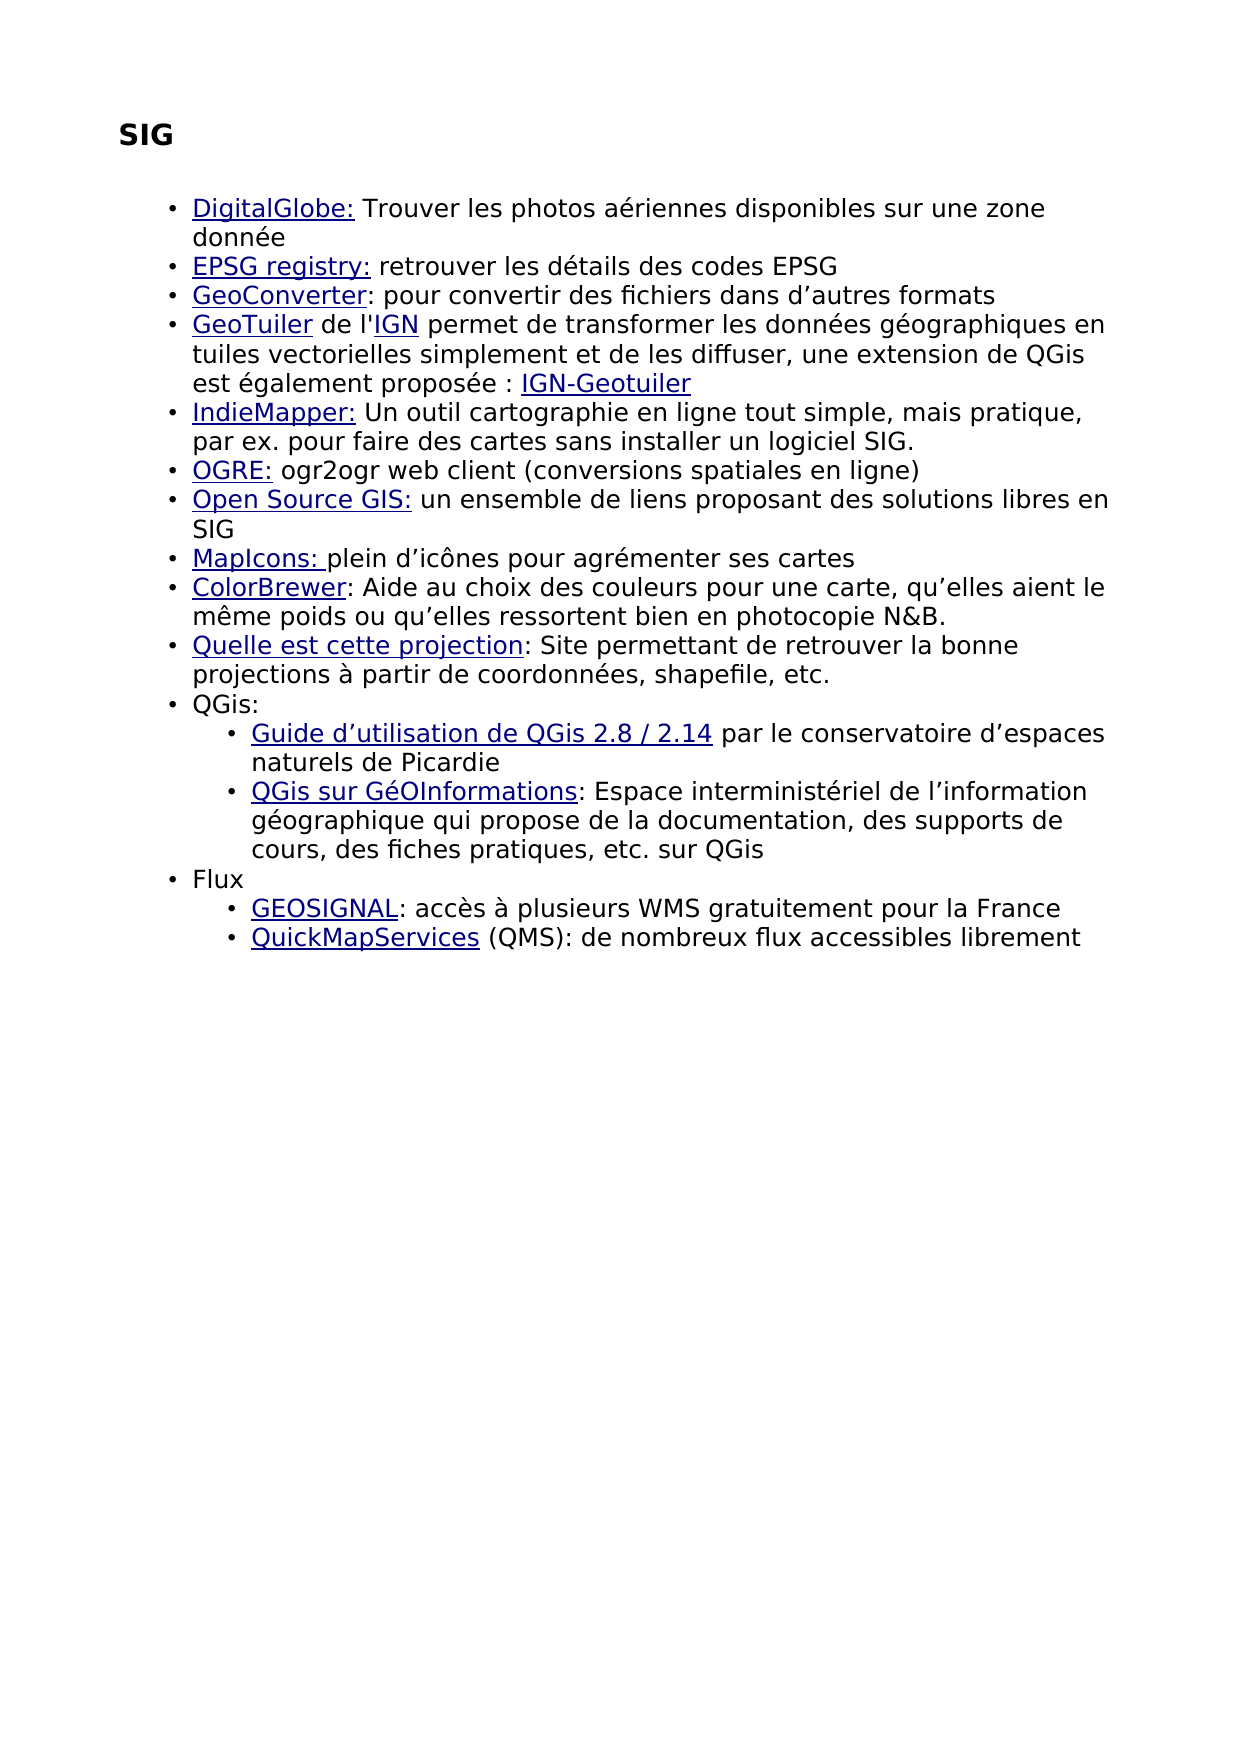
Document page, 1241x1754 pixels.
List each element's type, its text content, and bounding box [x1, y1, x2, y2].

list MapIcons: plein d’icônes pour agrémenter ses cartes [177, 544, 1122, 573]
list Flux [177, 865, 1122, 894]
subtitle SIG [118, 118, 1122, 152]
list Quelle est cette projection: Site permettant de retrouver la bonne projections à partir de coordonnées, shapefile, etc. [177, 632, 1122, 690]
list ColorBrewer: Aide au choix des couleurs pour une carte, qu’elles aient le même poids ou qu’elles ressortent bien en photocopie N&B. [177, 573, 1122, 632]
list DigitalGlobe: Trouver les photos aériennes disponibles sur une zone donnée [177, 194, 1122, 252]
list GeoConverter: pour convertir des fichiers dans d’autres formats [177, 282, 1122, 311]
list Guide d’utilisation de QGis 2.8 / 2.14 par le conservatoire d’espaces naturels de Picardie [236, 719, 1122, 777]
list GeoTuiler de l'IGN permet de transformer les données géographiques en tuiles vectorielles simplement et de les diffuser, une extension de QGis est également proposée : IGN-Geotuiler [177, 311, 1122, 398]
list IndieMapper: Un outil cartographie en ligne tout simple, mais pratique, par ex. pour faire des cartes sans installer un logiciel SIG. [177, 398, 1122, 457]
list Open Source GIS: un ensemble de liens proposant des solutions libres en SIG [177, 486, 1122, 544]
list QGis: [177, 690, 1122, 719]
list QuickMapServices (QMS): de nombreux flux accessibles librement [236, 923, 1122, 952]
list OGRE: ogr2ogr web client (conversions spatiales en ligne) [177, 457, 1122, 486]
list GEOSIGNAL: accès à plusieurs WMS gratuitement pour la France [236, 894, 1122, 923]
list QGis sur GéOInformations: Espace interministériel de l’information géographique qui propose de la documentation, des supports de cours, des fiches pratiques, etc. sur QGis [236, 777, 1122, 865]
list EPSG registry: retrouver les détails des codes EPSG [177, 252, 1122, 282]
